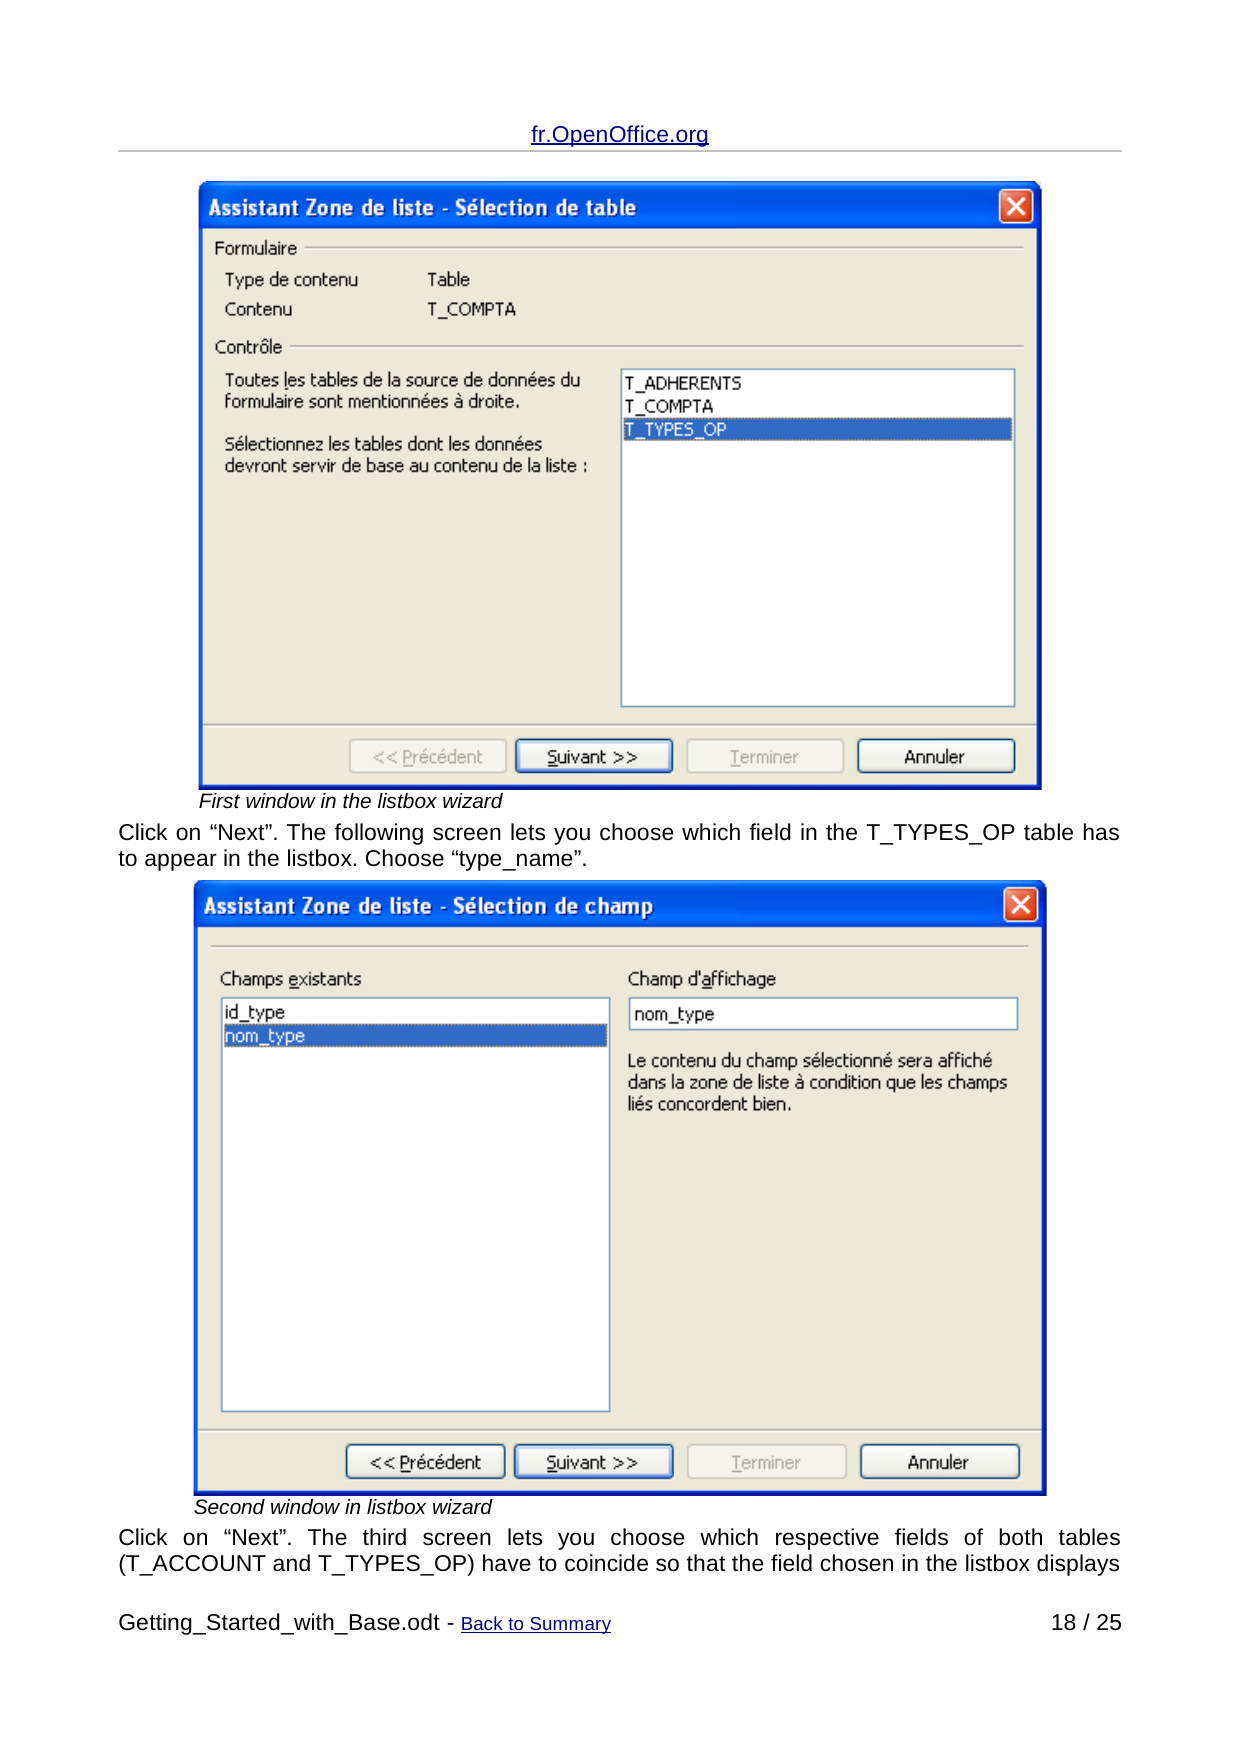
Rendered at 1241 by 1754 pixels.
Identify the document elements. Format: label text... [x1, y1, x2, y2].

picture [193, 880, 1047, 1496]
text Click on “Next”. The following screen lets you choose which field in the T_TYPES_OP table has to appear in the listbox. Choose “type_name”. [118, 182, 1122, 871]
text First window in the listbox wizard [198, 790, 1042, 813]
text Click on “Next”. The third screen lets you choose which respective fields of both tables (T_ACCOUNT and T_TYPES_OP) have to coincide so that the field chosen in the listbox displays [118, 883, 1122, 1577]
text Second window in listbox wizard [193, 1496, 1047, 1519]
picture [198, 181, 1042, 790]
